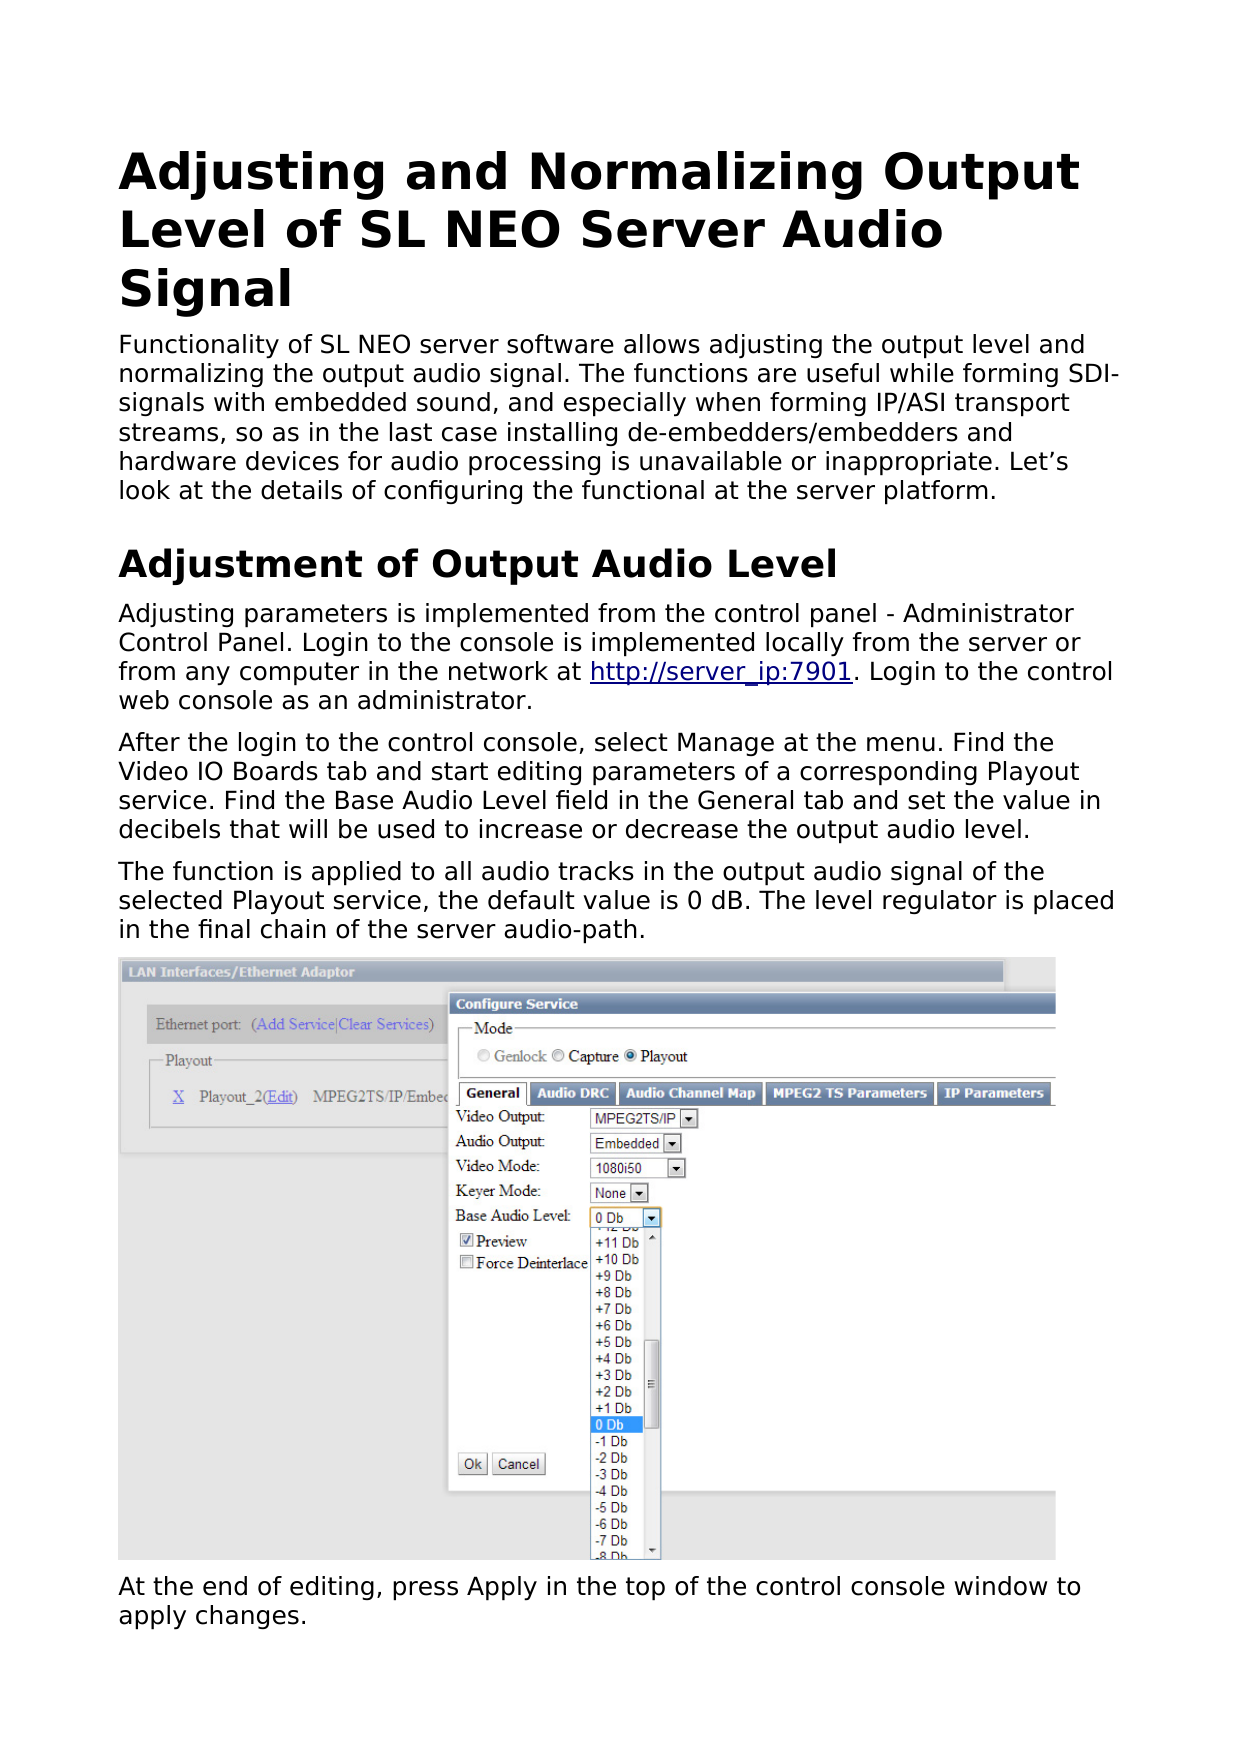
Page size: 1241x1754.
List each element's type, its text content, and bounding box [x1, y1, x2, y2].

subtitle Adjustment of Output Audio Level [118, 543, 1122, 586]
text After the login to the control console, select Manage at the menu. Find the Video IO Boards tab and start editing parameters of a corresponding Playout service. Find the Base Audio Level field in the General tab and set the value in decibels that will be used to increase or decrease the output audio level. [118, 728, 1122, 845]
text Adjusting parameters is implemented from the control panel - Administrator Control Panel. Login to the console is implemented locally from the server or from any computer in the network at http://server_ip:7901. Login to the control web console as an administrator. [118, 599, 1122, 716]
text The function is applied to all audio tracks in the output audio signal of the selected Playout service, the default value is 0 dB. The level regulator is placed in the final chain of the server audio-path. [118, 857, 1122, 945]
subtitle Adjusting and Normalizing Output Level of SL NEO Server Audio Signal [118, 143, 1122, 318]
text Functionality of SL NEO server software allows adjusting the output level and normalizing the output audio signal. The functions are useful while forming SDI-signals with embedded sound, and especially when forming IP/ASI transport streams, so as in the last case installing de-embedders/embedders and hardware devices for audio processing is unavailable or inappropriate. Let’s look at the details of configuring the functional at the server platform. [118, 330, 1122, 505]
text At the end of editing, press Apply in the top of the control console window to apply changes. [118, 1572, 1122, 1630]
picture [118, 957, 1056, 1560]
